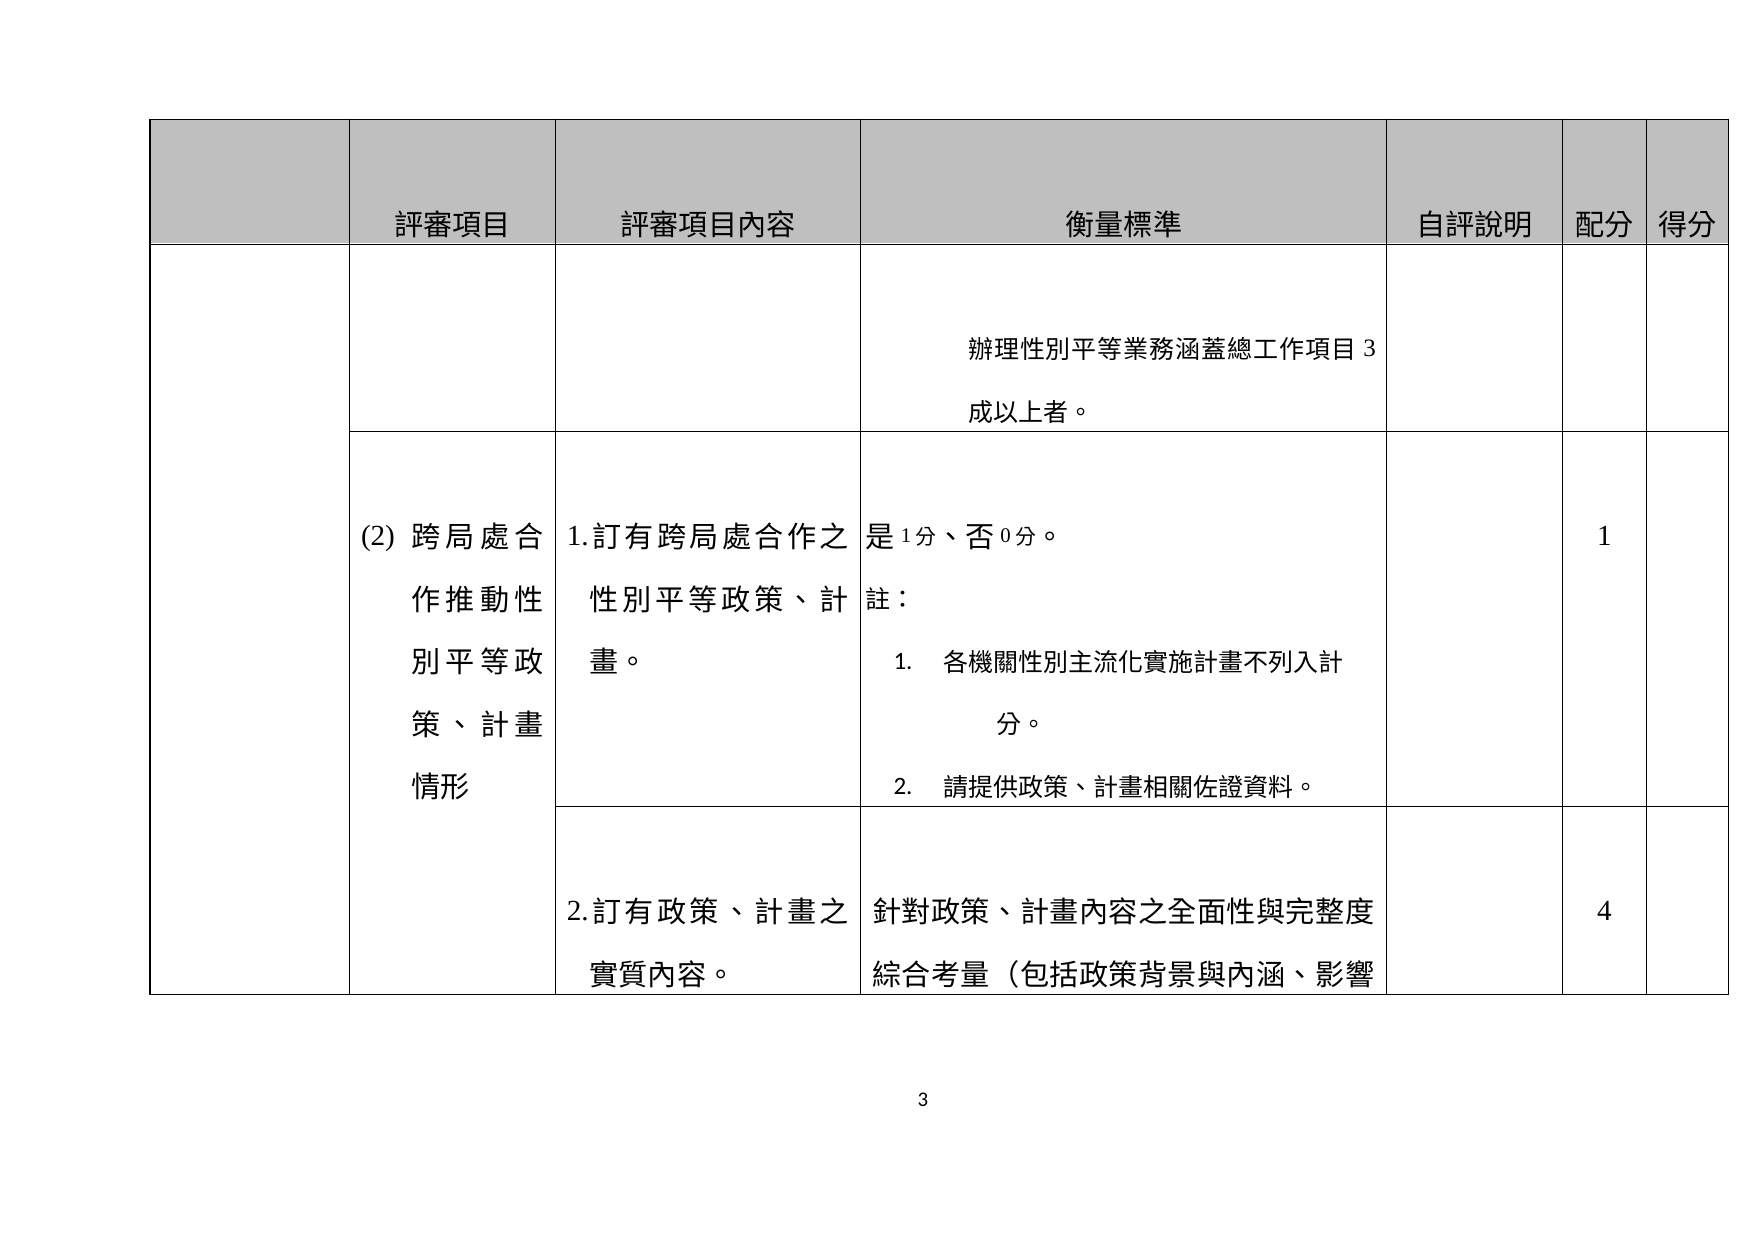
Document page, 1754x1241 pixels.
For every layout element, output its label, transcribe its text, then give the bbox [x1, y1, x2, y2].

table_cell 2.訂有政策、計畫之實質內容。 [556, 807, 860, 993]
table_header 評審項目 [350, 120, 555, 243]
table_header [151, 120, 349, 243]
table_cell [556, 245, 860, 431]
table_cell [1387, 432, 1562, 806]
table_header 自評說明 [1387, 120, 1562, 243]
table_cell 針對政策、計畫內容之全面性與完整度綜合考量（包括政策背景與內涵、影響 [861, 807, 1386, 993]
table_cell [1563, 245, 1646, 431]
table_header 配分 [1563, 120, 1646, 243]
table_cell 是1分、否0分。 註： 各機關性別主流化實施計畫不列入計分。 請提供政策、計畫相關佐證資料。 [861, 432, 1386, 806]
table_cell [1647, 432, 1728, 806]
table_cell 專責人員2人以上4分、1人3分、兼辦人員3人以上2分、2人以下1分、未有專責或兼辦人員0分。 （實地考核時，酌以面談） 註： 本項以直轄市、縣（市）政府本機關、各一級單位、所屬一級機關專責及兼辦人員總數列計。 「性別平等業務」包括性別主流化、消除對婦女一切形式歧視公約、各項性別平等政策措施、婦女權益促進委員會/性別平等委員會、性別平等專案（工作）小組相關事宜。 專責人員指辦理性別平等業務至少涵蓋總工作項目7成以上者；兼辦人員指辦理性別平等業務涵蓋總工作項目3成以上者。 [861, 245, 1386, 431]
table_header 評審項目內容 [556, 120, 860, 243]
table_cell [1647, 807, 1728, 993]
table_cell [1387, 245, 1562, 431]
table_cell [350, 245, 555, 431]
table_cell 1 [1563, 432, 1646, 806]
table_header 得分 [1647, 120, 1728, 243]
table_cell [1387, 807, 1562, 993]
table_cell 跨局處合作推動性別平等政策、計畫情形 [350, 432, 555, 993]
table_cell 1.訂有跨局處合作之性別平等政策、計畫。 [556, 432, 860, 806]
table_header 衡量標準 [861, 120, 1386, 243]
table_cell [151, 245, 349, 993]
table_cell [1647, 245, 1728, 431]
table_cell 4 [1563, 807, 1646, 993]
